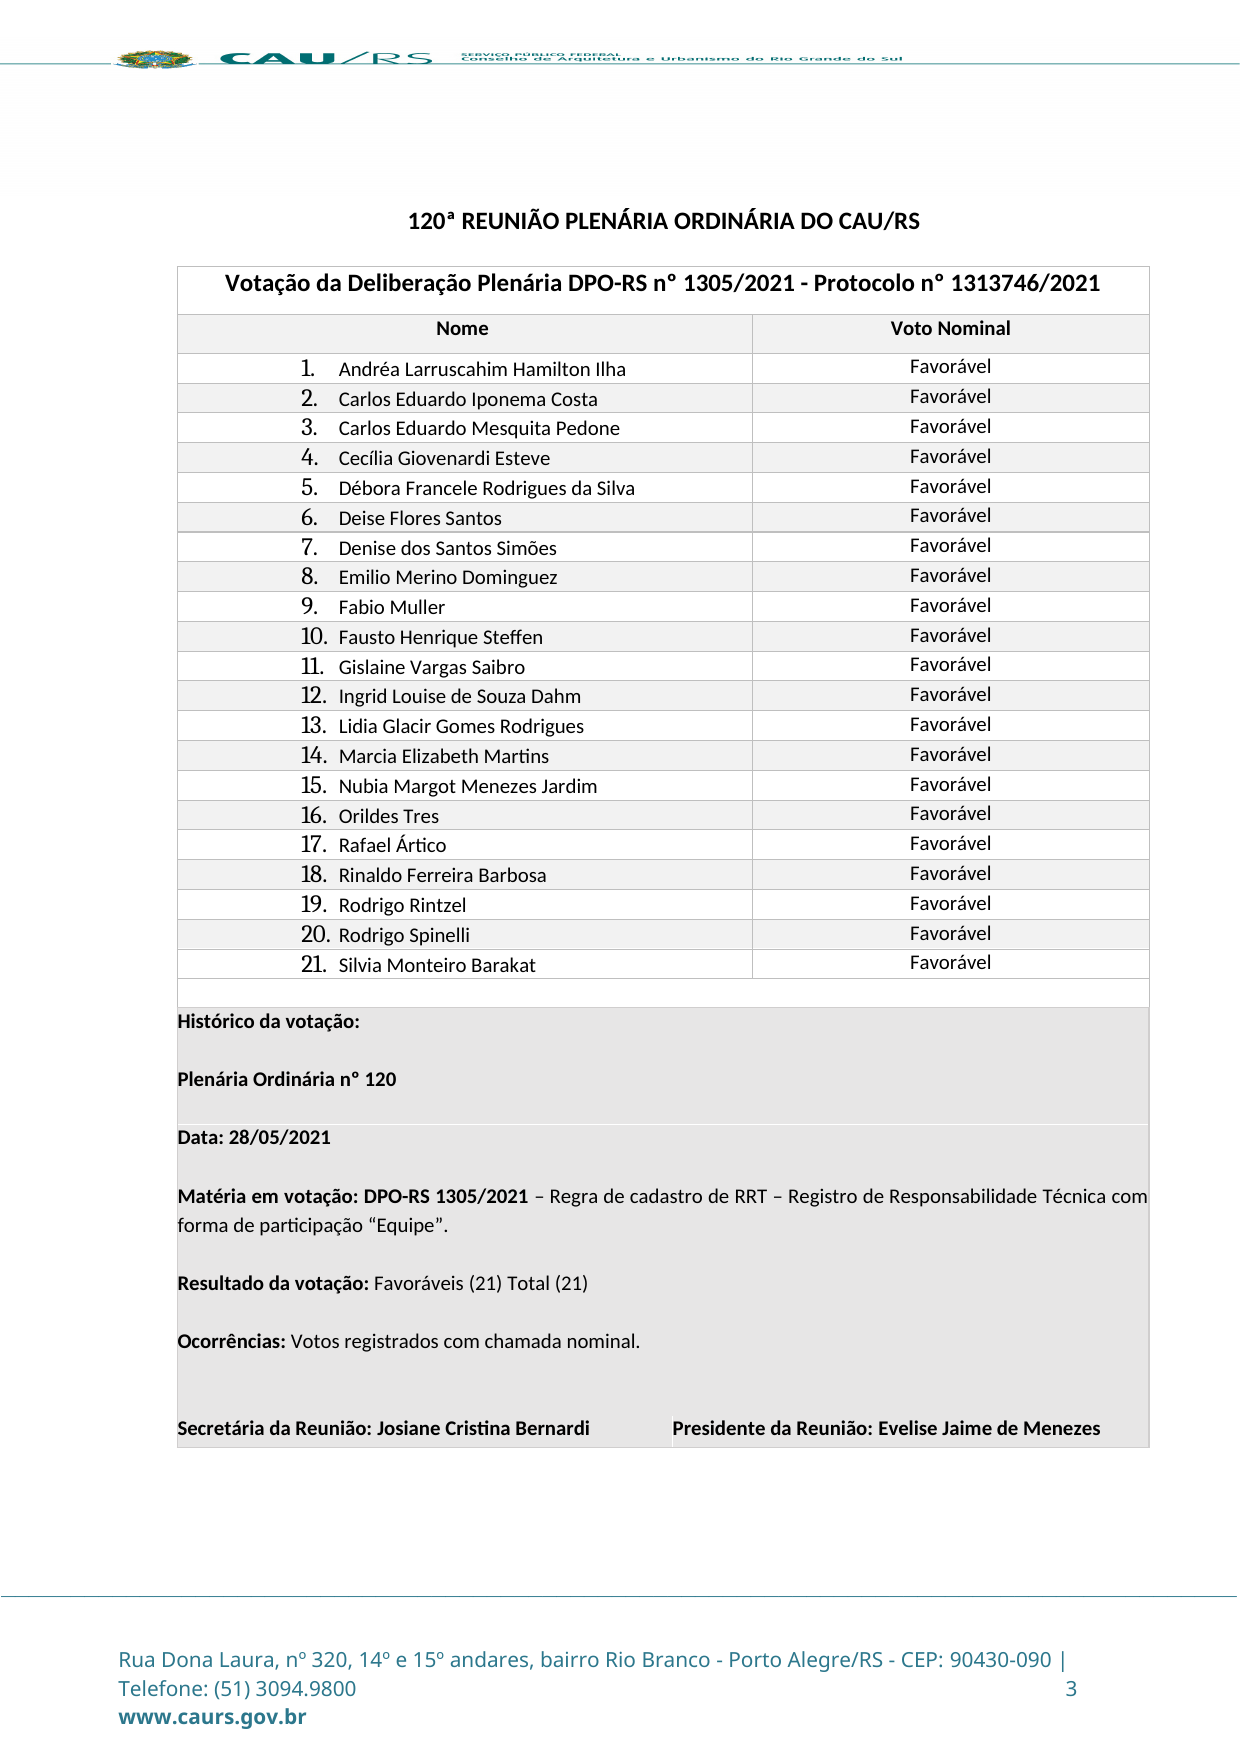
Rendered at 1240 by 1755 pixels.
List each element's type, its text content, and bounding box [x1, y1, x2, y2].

table_cell Favorável [753, 830, 1149, 859]
table_cell Ingrid Louise de Souza Dahm [178, 681, 752, 710]
table_cell Nome [178, 315, 752, 353]
table_cell Favorável [753, 503, 1149, 531]
table_cell Favorável [753, 384, 1149, 412]
table_cell Carlos Eduardo Iponema Costa [178, 384, 752, 412]
table_cell Silvia Monteiro Barakat [178, 950, 752, 978]
text 120ª REUNIÃO PLENÁRIA ORDINÁRIA DO CAU/RS [177, 205, 1151, 236]
table_cell Resultado da votação: Favoráveis (21) Total (21) [178, 1270, 1148, 1328]
table_cell Favorável [753, 533, 1149, 561]
table_cell Favorável [753, 652, 1149, 680]
table_cell [178, 979, 1149, 1007]
table_cell Favorável [753, 562, 1149, 591]
table_cell Fabio Muller [178, 592, 752, 621]
table_cell Gislaine Vargas Saibro [178, 652, 752, 680]
table_cell Cecília Giovenardi Esteve [178, 443, 752, 472]
table_cell Favorável [753, 681, 1149, 710]
table_cell Lidia Glacir Gomes Rodrigues [178, 711, 752, 740]
table_cell Voto Nominal [753, 315, 1149, 353]
table_header Votação da Deliberação Plenária DPO-RS nº 1305/2021 - Protocolo nº 1313746/2021 [178, 267, 1149, 314]
table_cell Rafael Ártico [178, 830, 752, 859]
table_cell Denise dos Santos Simões [178, 533, 752, 561]
table_cell Favorável [753, 771, 1149, 799]
table_cell Data: 28/05/2021 Matéria em votação: DPO-RS 1305/2021 – Regra de cadastro de RRT – Registro de Responsabilidade Técnica com forma de participação “Equipe”. [178, 1125, 1148, 1270]
table_cell Plenária Ordinária nº 120 [178, 1066, 1148, 1124]
table_cell Favorável [753, 443, 1149, 472]
table_cell Favorável [753, 622, 1149, 651]
table_cell Marcia Elizabeth Martins [178, 741, 752, 770]
table_cell Ocorrências: Votos registrados com chamada nominal. [178, 1328, 1148, 1416]
table_cell Orildes Tres [178, 801, 752, 829]
table_cell Favorável [753, 890, 1149, 919]
table_cell Fausto Henrique Steffen [178, 622, 752, 651]
table_cell Favorável [753, 711, 1149, 740]
table_cell Deise Flores Santos [178, 503, 752, 531]
table_header Histórico da votação: [178, 1008, 1148, 1066]
table_cell Rodrigo Spinelli [178, 920, 752, 948]
table_cell Presidente da Reunião: Evelise Jaime de Menezes [673, 1416, 1148, 1447]
table_cell Emilio Merino Dominguez [178, 562, 752, 591]
table_cell Favorável [753, 801, 1149, 829]
table_cell Rodrigo Rintzel [178, 890, 752, 919]
table_cell Rinaldo Ferreira Barbosa [178, 860, 752, 889]
table_cell Carlos Eduardo Mesquita Pedone [178, 413, 752, 442]
table_cell Favorável [753, 860, 1149, 889]
table_cell Secretária da Reunião: Josiane Cristina Bernardi [178, 1416, 672, 1447]
table_cell Favorável [753, 920, 1149, 948]
table_cell Favorável [753, 592, 1149, 621]
table_cell Favorável [753, 741, 1149, 770]
table_cell Favorável [753, 413, 1149, 442]
table_cell Débora Francele Rodrigues da Silva [178, 473, 752, 502]
table_cell Favorável [753, 473, 1149, 502]
table_cell Favorável [753, 354, 1149, 382]
table_cell Andréa Larruscahim Hamilton Ilha [178, 354, 752, 382]
table_cell Nubia Margot Menezes Jardim [178, 771, 752, 799]
table_cell Favorável [753, 950, 1149, 978]
